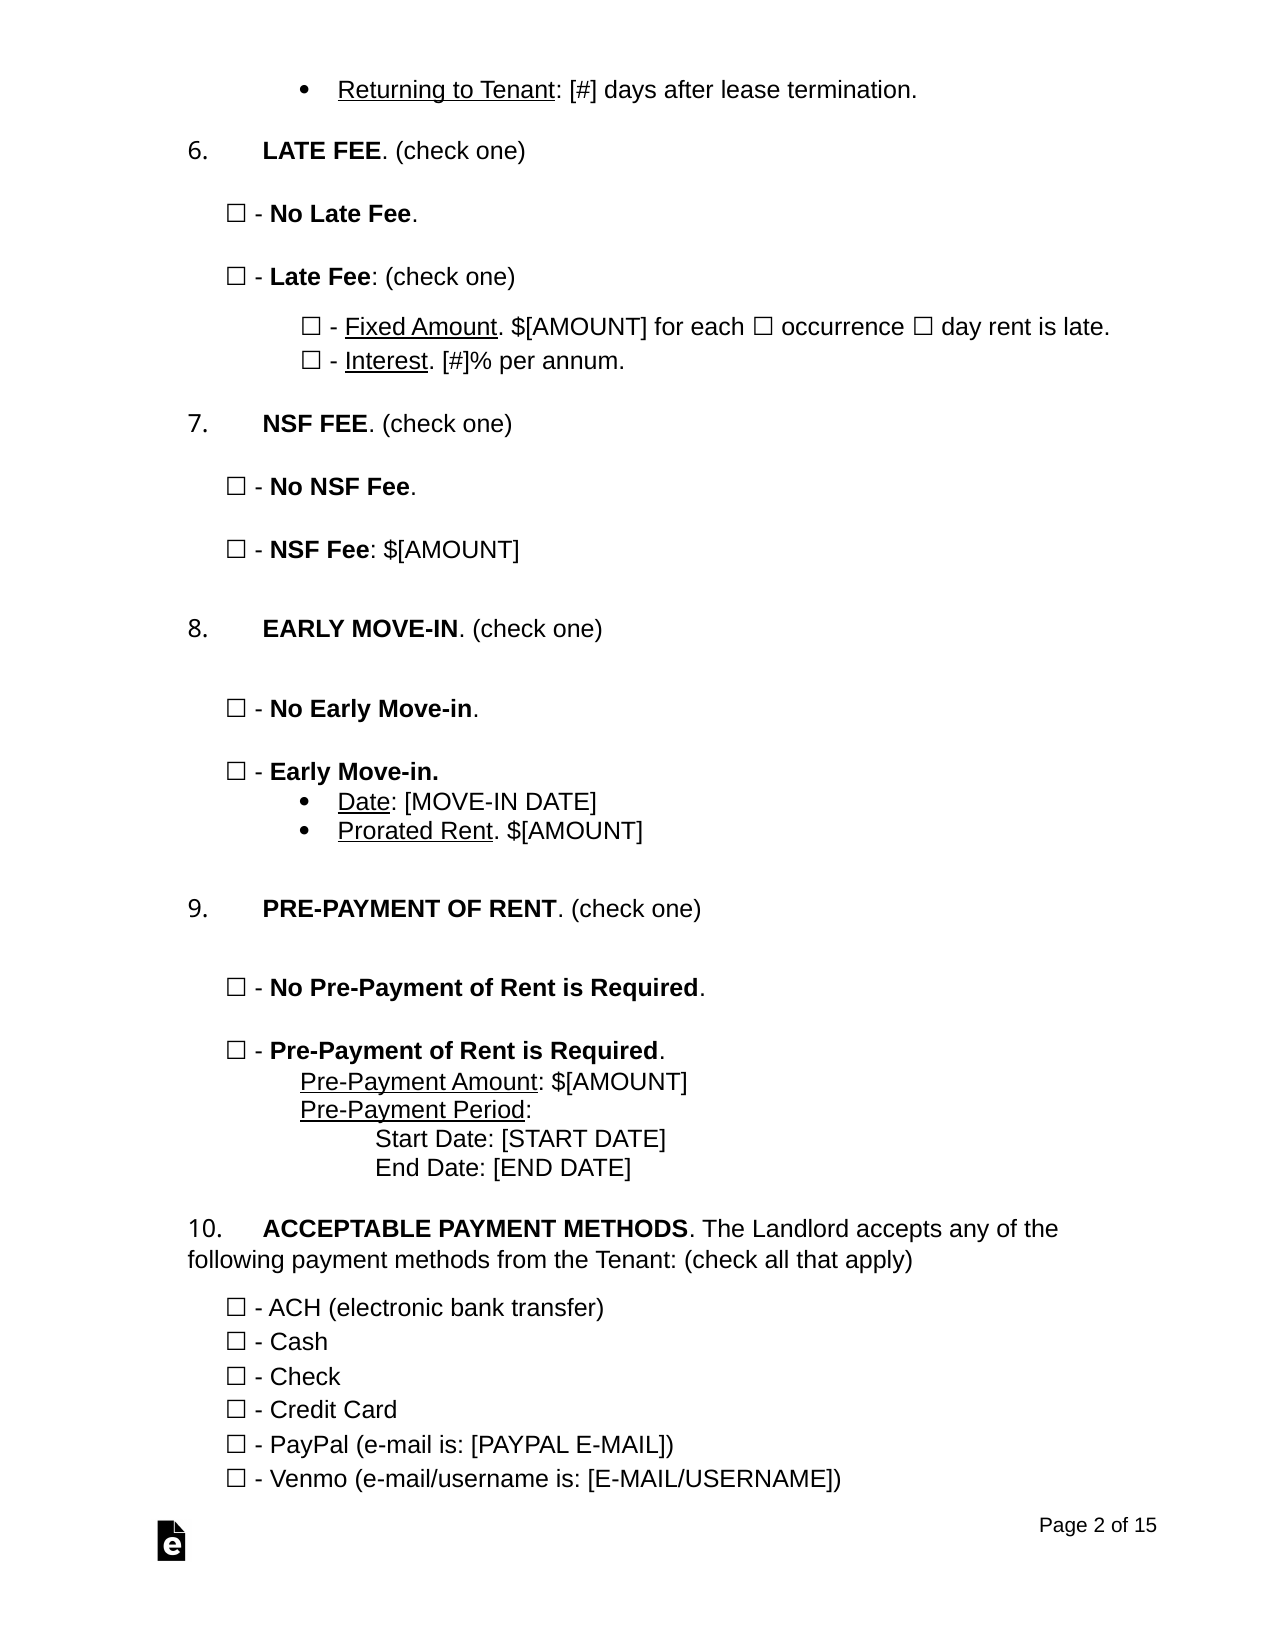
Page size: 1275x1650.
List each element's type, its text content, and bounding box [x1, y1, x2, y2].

list LATE FEE. (check one) [187, 133, 1125, 167]
text Pre-Payment Period: [300, 1096, 1125, 1124]
text End Date: [END DATE] [375, 1153, 1125, 1182]
text ☐ - No Early Move-in. [225, 690, 1125, 724]
text ☐ - Fixed Amount. $[AMOUNT] for each ☐ occurrence ☐ day rent is late. [300, 309, 1125, 343]
list ☐ - No NSF Fee. [225, 469, 1125, 503]
list Prorated Rent. $[AMOUNT] [300, 816, 1125, 845]
list ☐ - Late Fee: (check one) [225, 258, 1125, 292]
list Date: [MOVE-IN DATE] [300, 787, 1125, 816]
list ☐ - No Late Fee. [225, 195, 1125, 229]
text ☐ - No Pre-Payment of Rent is Required. [225, 970, 1125, 1004]
text ☐ - Check [225, 1358, 1125, 1392]
list PRE-PAYMENT OF RENT. (check one) [187, 890, 1125, 924]
text ☐ - Pre-Payment of Rent is Required. [225, 1033, 1125, 1067]
list ☐ - NSF Fee: $[AMOUNT] [225, 531, 1125, 566]
text Pre-Payment Amount: $[AMOUNT] [300, 1067, 1125, 1096]
list Returning to Tenant: [#] days after lease termination. [300, 75, 1125, 104]
text ☐ - ACH (electronic bank transfer) [225, 1290, 1125, 1324]
text ☐ - Early Move-in. [225, 753, 1125, 787]
text ☐ - Cash [225, 1324, 1125, 1358]
text ☐ - Interest. [#]% per annum. [300, 343, 1125, 377]
text ☐ - Venmo (e-mail/username is: [E-MAIL/USERNAME]) [225, 1460, 1125, 1494]
text Start Date: [START DATE] [375, 1124, 1125, 1153]
text ☐ - Credit Card [225, 1392, 1125, 1426]
list NSF FEE. (check one) [187, 406, 1125, 440]
list ACCEPTABLE PAYMENT METHODS. The Landlord accepts any of the following payment methods from the Tenant: (check all that apply) [187, 1211, 1125, 1273]
text ☐ - PayPal (e-mail is: [PAYPAL E-MAIL]) [225, 1426, 1125, 1460]
list EARLY MOVE-IN. (check one) [187, 611, 1125, 645]
